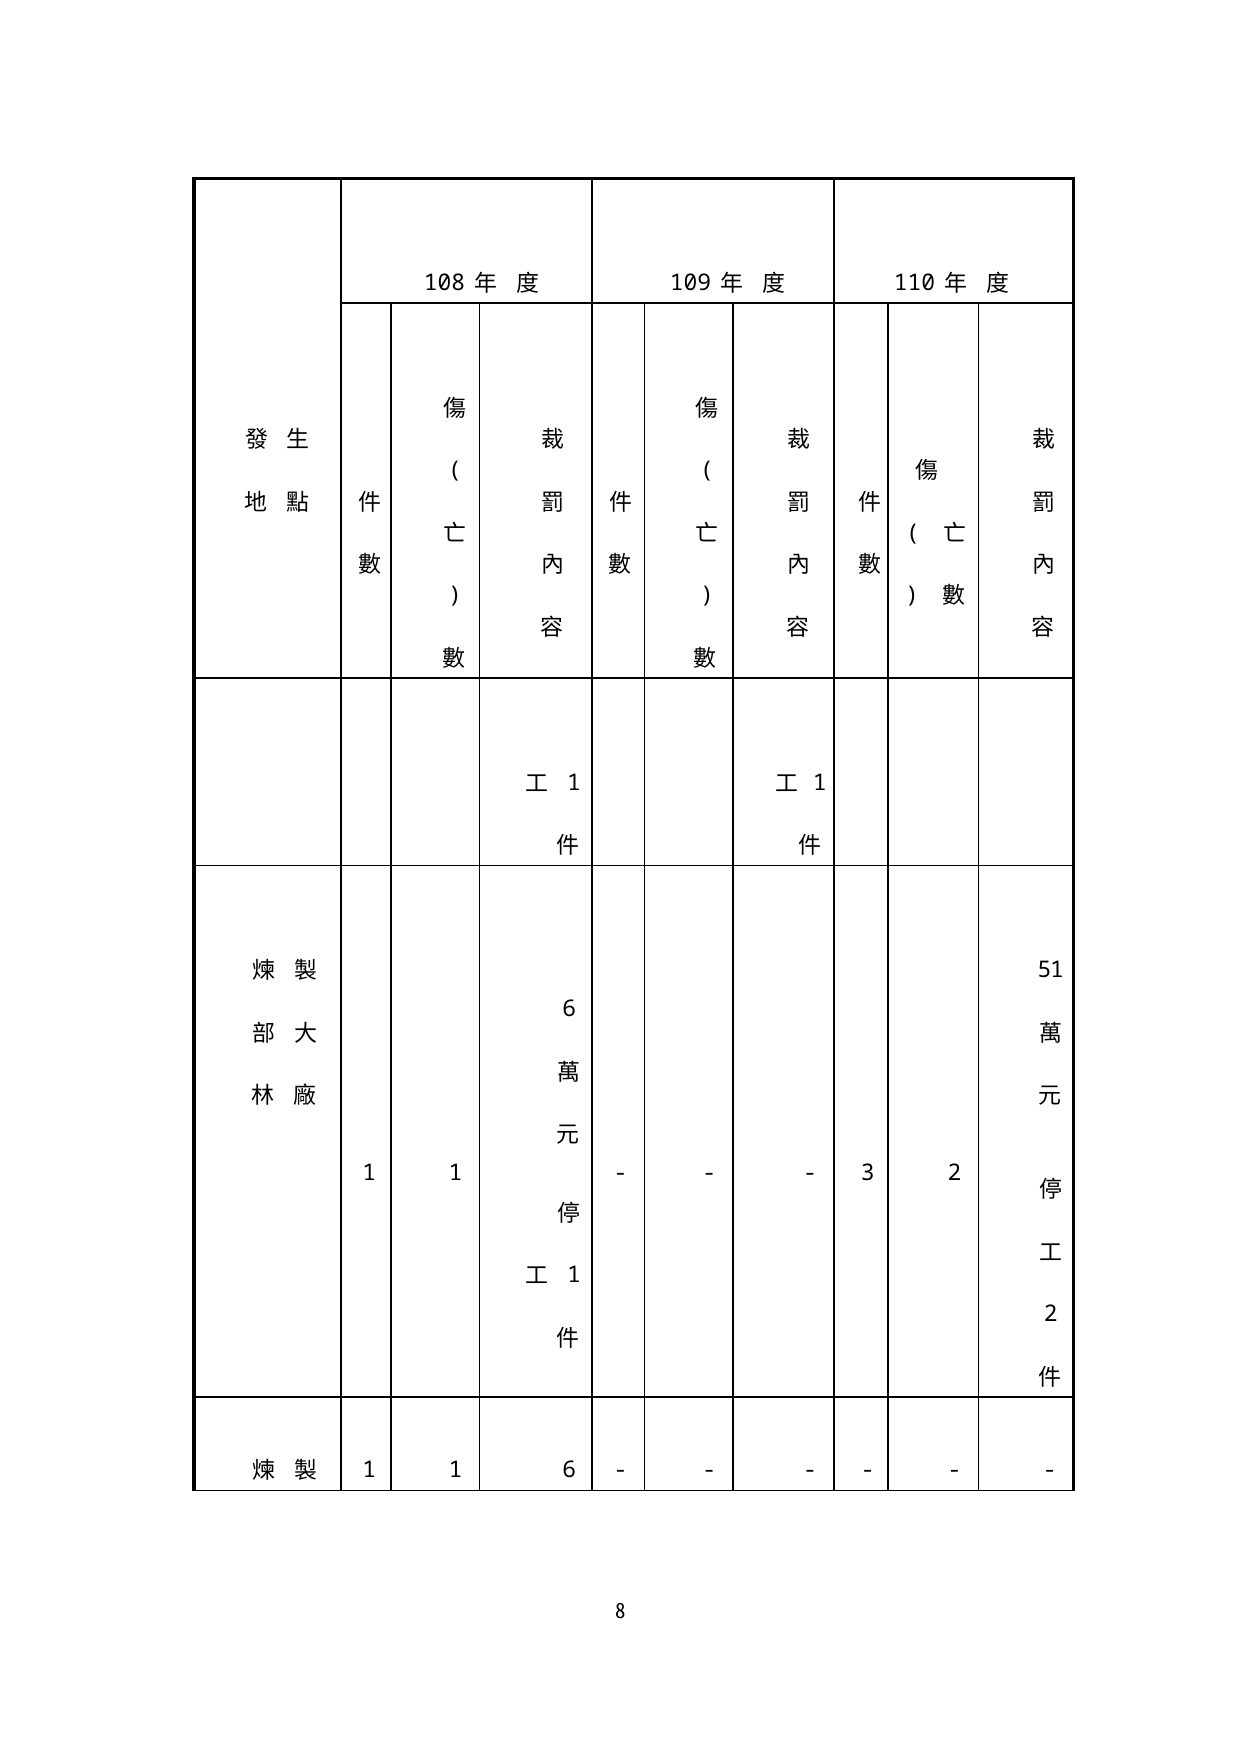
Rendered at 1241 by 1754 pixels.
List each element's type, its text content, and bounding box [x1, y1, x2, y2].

table_cell - [979, 1398, 1072, 1490]
table_cell 件數 [593, 304, 644, 677]
table_cell 51萬元 停工2件 [979, 866, 1072, 1396]
table_cell [835, 679, 887, 865]
table_cell - [835, 1398, 887, 1490]
table_header 109年度 [593, 180, 833, 302]
table_header 108年度 [342, 180, 591, 302]
table_cell 傷(亡)數 [889, 304, 978, 677]
table_header 發生地點 [196, 180, 340, 677]
table_cell - [734, 1398, 833, 1490]
table_cell [979, 679, 1072, 865]
table_cell 煉製 [196, 1398, 340, 1490]
table_cell 裁罰內容 [480, 304, 591, 677]
table_header 110年度 [835, 180, 1072, 302]
table_cell - [593, 866, 644, 1396]
table_cell 裁罰內容 [734, 304, 833, 677]
table_cell - [645, 866, 732, 1396]
table_cell 6萬元 停工1件 [480, 866, 591, 1396]
table_cell 傷(亡)數 [392, 304, 479, 677]
table_cell 1 [392, 1398, 479, 1490]
table_cell 件數 [342, 304, 390, 677]
table_cell 1 [342, 866, 390, 1396]
table_cell - [593, 1398, 644, 1490]
table_cell 工1件 [480, 679, 591, 865]
table_cell 件數 [835, 304, 887, 677]
table_cell 煉製部大林廠 [196, 866, 340, 1396]
table_cell [889, 679, 978, 865]
table_cell 3 [835, 866, 887, 1396]
table_cell - [645, 1398, 732, 1490]
table_cell 1 [342, 1398, 390, 1490]
table_cell 裁罰內容 [979, 304, 1072, 677]
table_cell [645, 679, 732, 865]
table_cell - [889, 1398, 978, 1490]
table_cell 6 [480, 1398, 591, 1490]
table_cell [593, 679, 644, 865]
table_cell 1 [392, 866, 479, 1396]
table_cell 2 [889, 866, 978, 1396]
table_cell 傷(亡)數 [645, 304, 732, 677]
table_cell [342, 679, 390, 865]
table_cell [392, 679, 479, 865]
table_cell - [734, 866, 833, 1396]
table_cell [196, 679, 340, 865]
table_cell 工1件 [734, 679, 833, 865]
